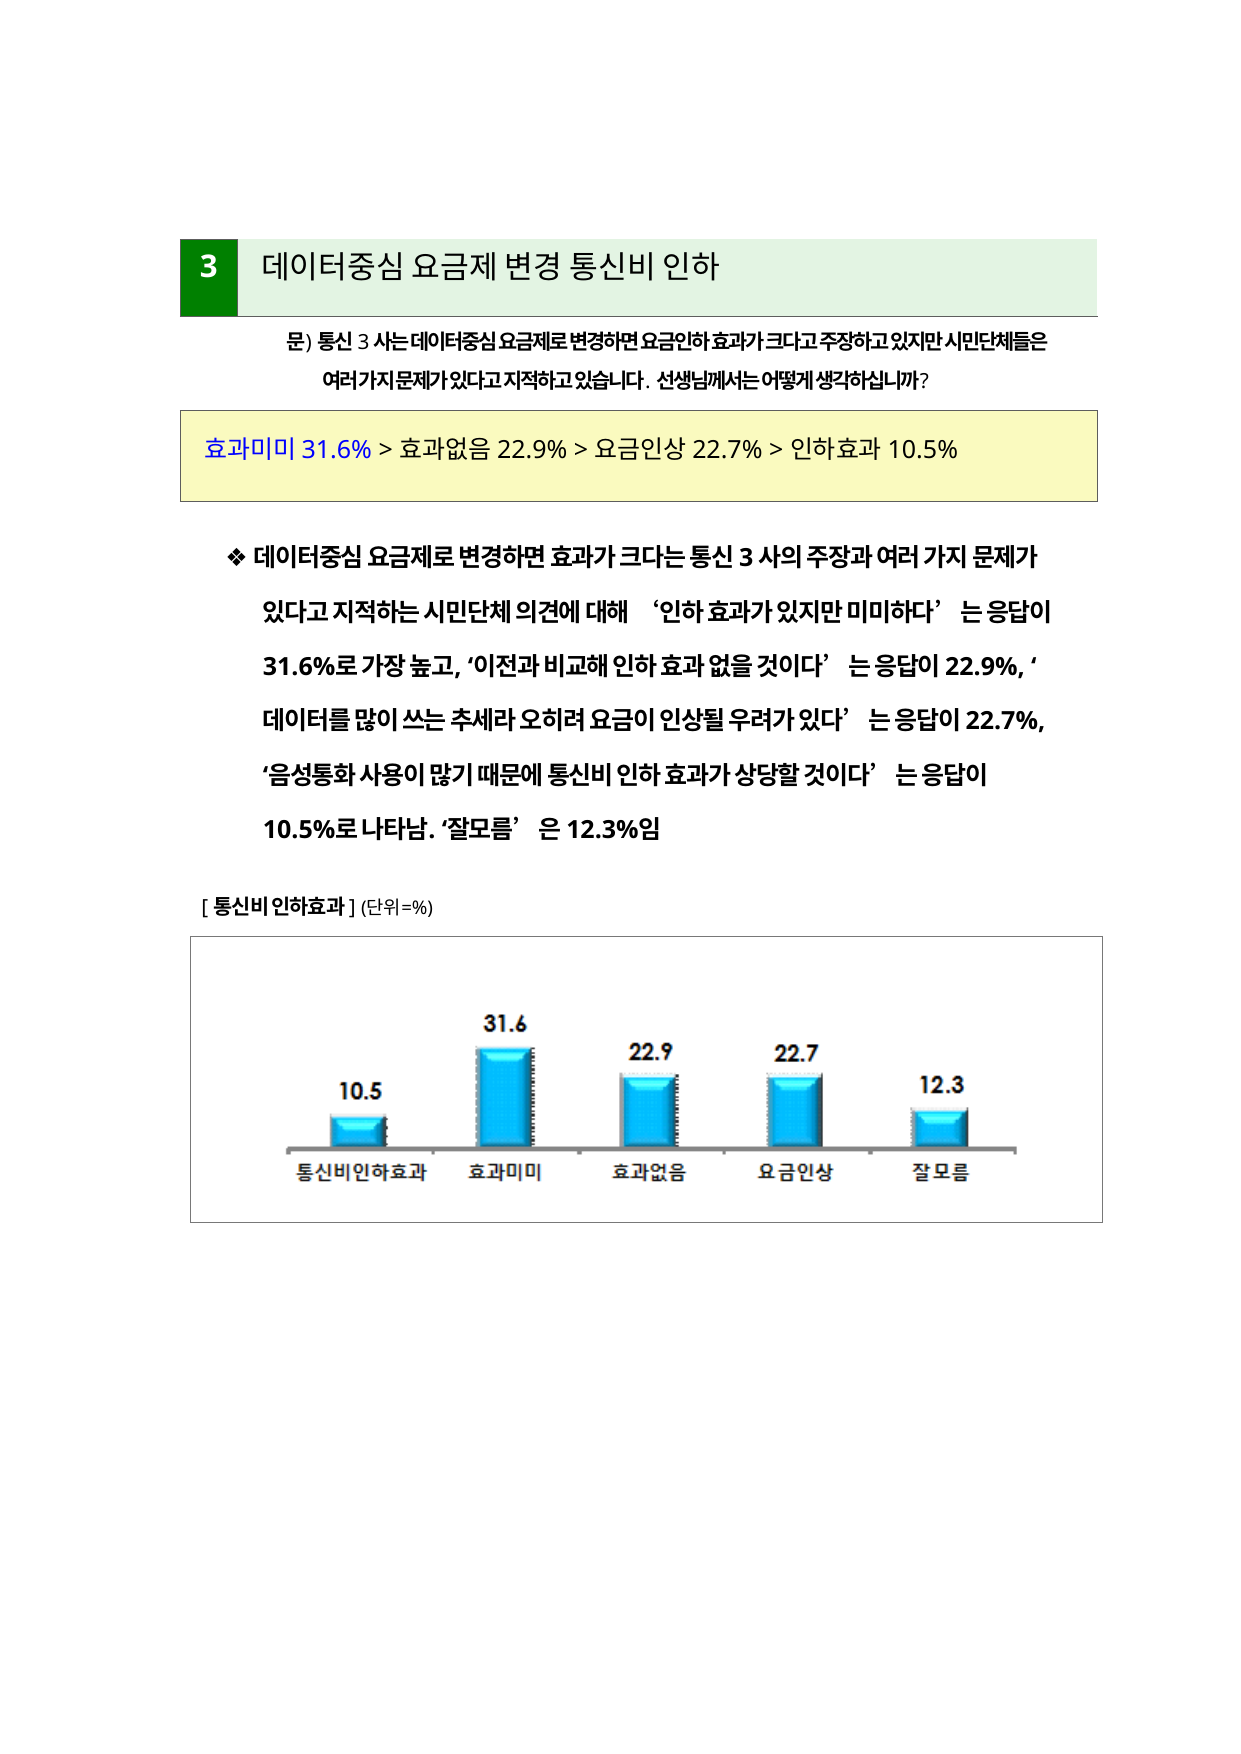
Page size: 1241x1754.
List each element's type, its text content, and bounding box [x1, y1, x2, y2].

table_cell [191, 937, 1102, 1222]
table_cell 효과미미 31.6% > 효과없음 22.9% > 요금인상 22.7% > 인하효과 10.5% [181, 411, 1097, 501]
table_cell 문) 통신3사는 데이터중심 요금제로 변경하면 요금인하 효과가 크다고 주장하고 있지만 시민단체들은 여러 가지 문제가 있다고 지적하고 있습니다. 선생님께서는 어떻게 생각하십니까? [237, 317, 1097, 410]
table_header 3 [181, 240, 237, 316]
table_cell [180, 317, 237, 410]
picture [241, 941, 1053, 1205]
text ❖ 데이터중심 요금제로 변경하면 효과가 크다는 통신3사의 주장과 여러 가지 문제가 있다고 지적하는 시민단체 의견에 대해 ‘인하 효과가 있지만 미미하다’는 응답이 31.6%로 가장 높고, ‘이전과 비교해 인하 효과 없을 것이다’는 응답이 22.9%, ‘데이터를 많이 쓰는 추세라 오히려 요금이 인상될 우려가 있다’는 응답이 22.7%, ‘음성통화 사용이 많기 때문에 통신비 인하 효과가 상당할 것이다’는 응답이 10.5%로 나타남. ‘잘모름’은 12.3%임 [225, 538, 1063, 846]
table_header [ 통신비 인하효과 ] (단위=%) [191, 888, 1103, 936]
table_header 데이터중심 요금제 변경 통신비 인하 [238, 239, 1097, 316]
